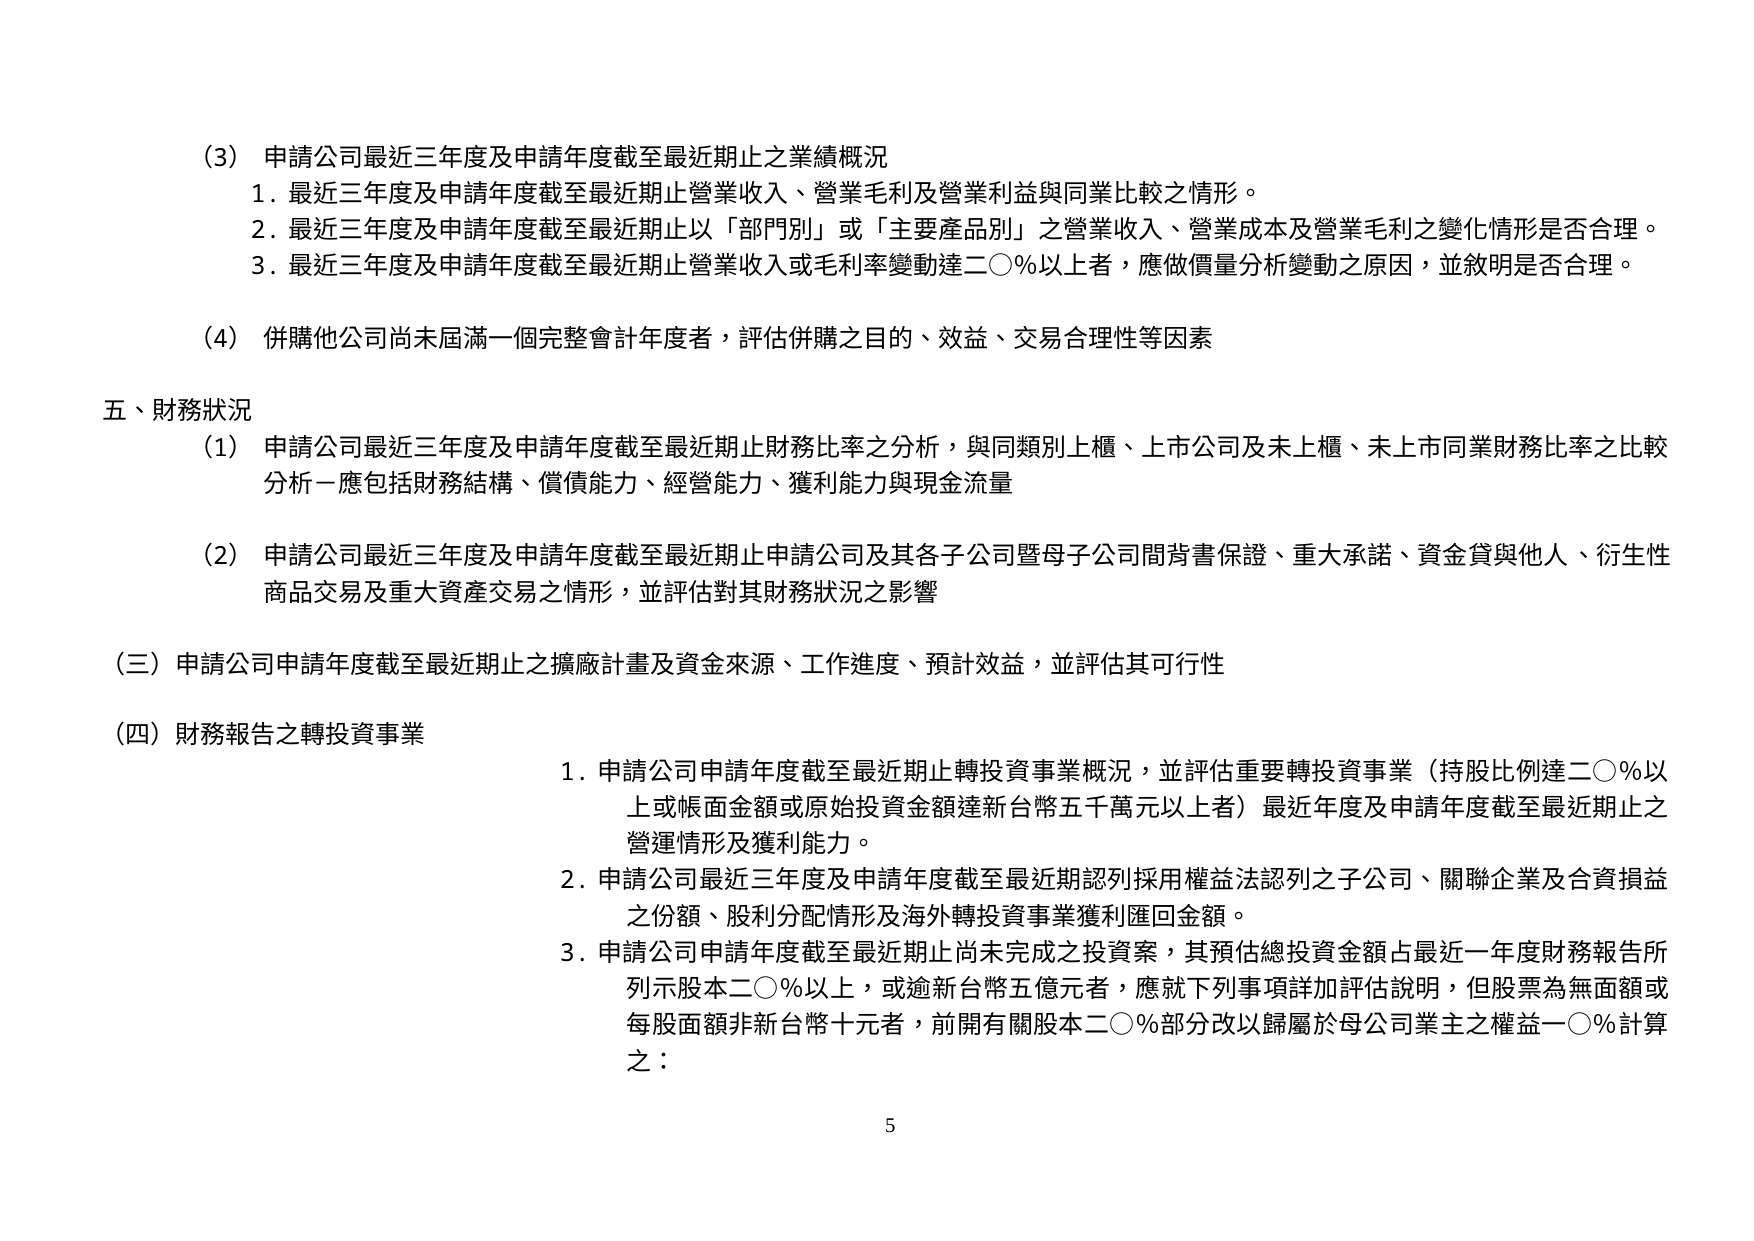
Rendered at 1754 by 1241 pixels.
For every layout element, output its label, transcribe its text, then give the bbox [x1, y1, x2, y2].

list 申請公司最近三年度及申請年度截至最近期止財務比率之分析，與同類別上櫃、上市公司及未上櫃、未上市同業財務比率之比較分析－應包括財務結構、償債能力、經營能力、獲利能力與現金流量 [188, 427, 1671, 499]
list 申請公司申請年度截至最近期止轉投資事業概況，並評估重要轉投資事業（持股比例達二○％以上或帳面金額或原始投資金額達新台幣五千萬元以上者）最近年度及申請年度截至最近期止之營運情形及獲利能力。 [559, 751, 1671, 860]
list 最近三年度及申請年度截至最近期止以「部門別」或「主要產品別」之營業收入、營業成本及營業毛利之變化情形是否合理。 [250, 209, 1671, 246]
list 申請公司最近三年度及申請年度截至最近期止之業績概況 [188, 137, 1671, 173]
list 申請公司最近三年度及申請年度截至最近期認列採用權益法認列之子公司、關聯企業及合資損益之份額、股利分配情形及海外轉投資事業獲利匯回金額。 [559, 860, 1671, 932]
list 申請公司申請年度截至最近期止尚未完成之投資案，其預估總投資金額占最近一年度財務報告所列示股本二○％以上，或逾新台幣五億元者，應就下列事項詳加評估說明，但股票為無面額或每股面額非新台幣十元者，前開有關股本二○％部分改以歸屬於母公司業主之權益一○％計算之： [559, 932, 1671, 1077]
list 最近三年度及申請年度截至最近期止營業收入或毛利率變動達二○％以上者，應做價量分析變動之原因，並敘明是否合理。 [250, 246, 1671, 282]
list 併購他公司尚未屆滿一個完整會計年度者，評估併購之目的、效益、交易合理性等因素 [188, 318, 1671, 354]
text （四）財務報告之轉投資事業 [100, 715, 1671, 751]
list 申請公司最近三年度及申請年度截至最近期止申請公司及其各子公司暨母子公司間背書保證、重大承諾、資金貸與他人、衍生性商品交易及重大資產交易之情形，並評估對其財務狀況之影響 [188, 536, 1671, 608]
text 五、財務狀況 [100, 391, 1671, 427]
text （三）申請公司申請年度截至最近期止之擴廠計畫及資金來源、工作進度、預計效益，並評估其可行性 [100, 644, 1671, 681]
list 最近三年度及申請年度截至最近期止營業收入、營業毛利及營業利益與同業比較之情形。 [250, 173, 1671, 209]
